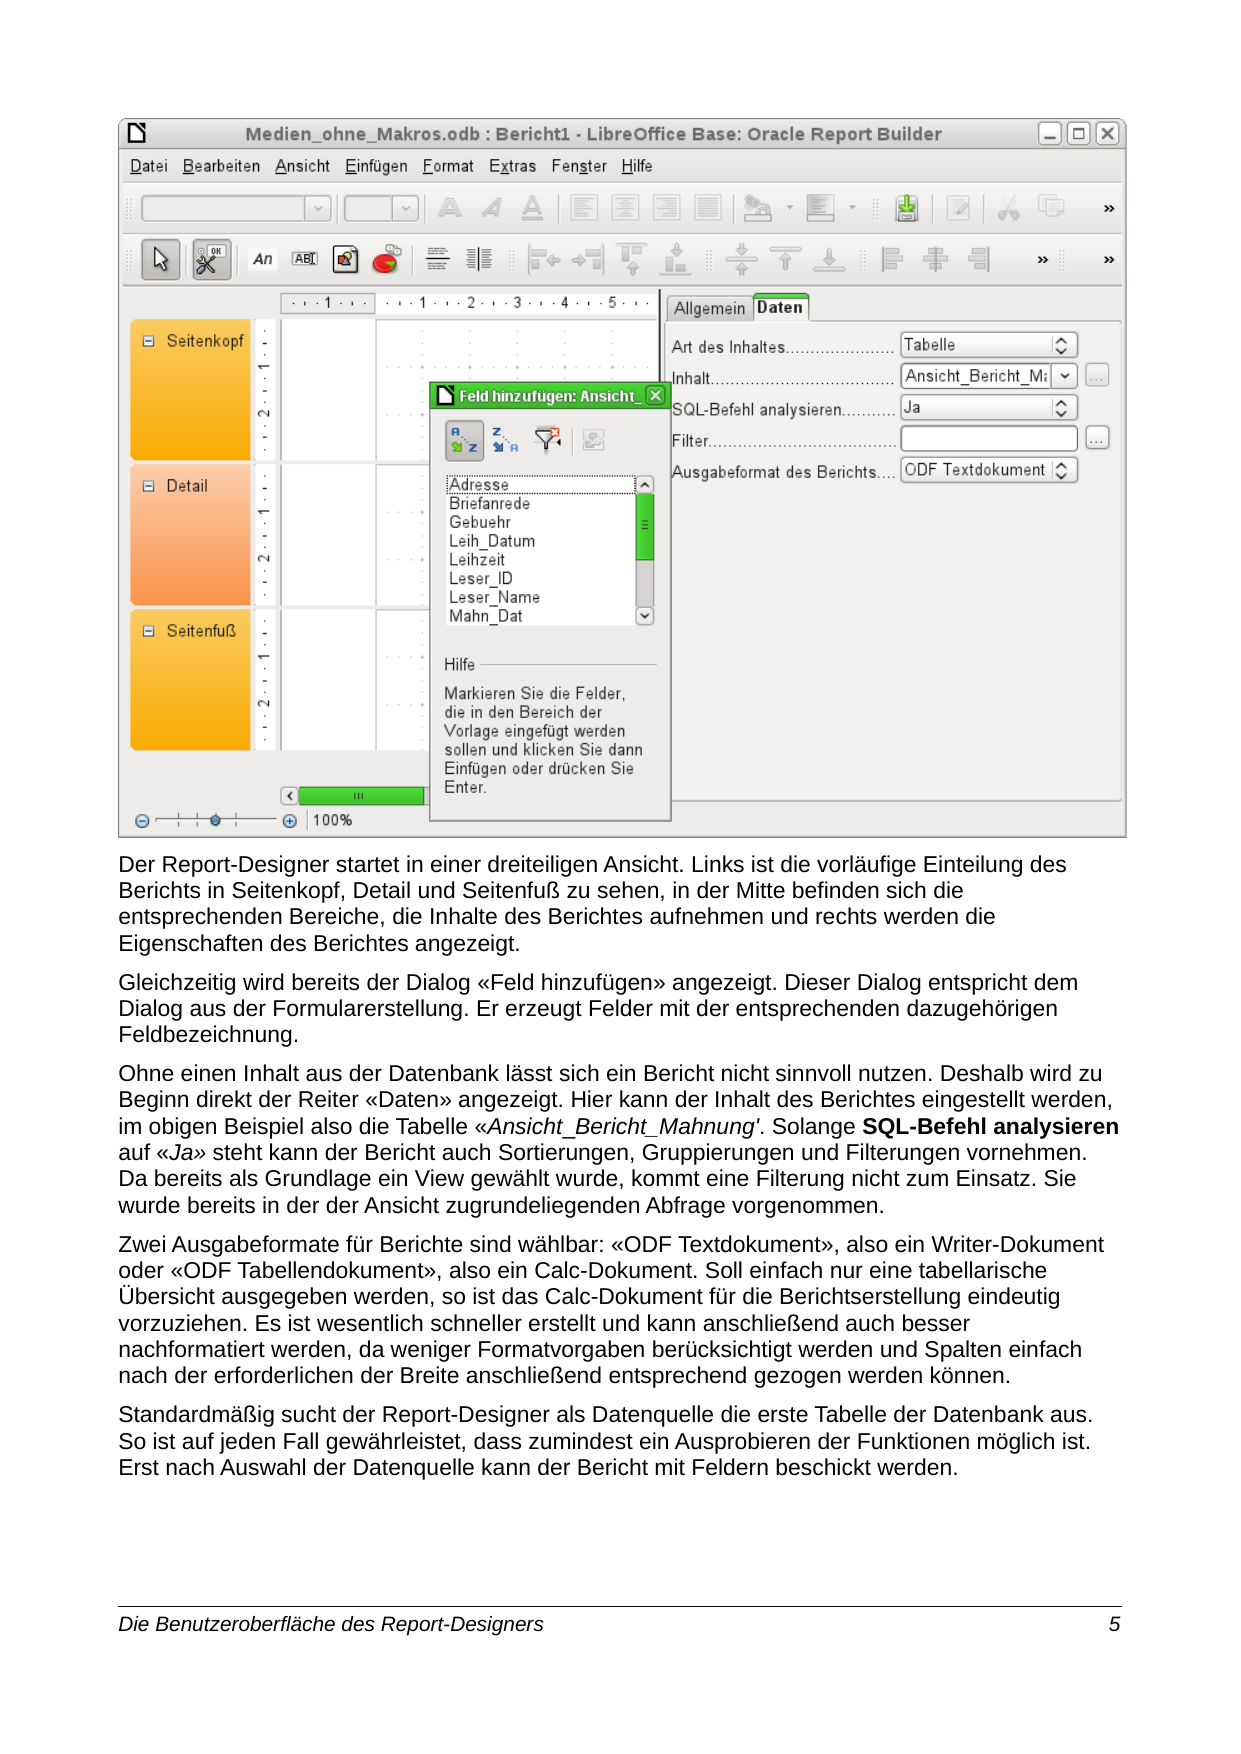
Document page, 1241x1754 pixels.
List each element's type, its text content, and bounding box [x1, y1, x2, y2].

text Ohne einen Inhalt aus der Datenbank lässt sich ein Bericht nicht sinnvoll nutzen. Deshalb wird zu Beginn direkt der Reiter «Daten» angezeigt. Hier kann der Inhalt des Berichtes eingestellt werden, im obigen Beispiel also die Tabelle «Ansicht_Bericht_Mahnung'. Solange SQL-Befehl analysieren auf «Ja» steht kann der Bericht auch Sortierungen, Gruppierungen und Filterungen vornehmen. Da bereits als Grundlage ein View gewählt wurde, kommt eine Filterung nicht zum Einsatz. Sie wurde bereits in der der Ansicht zugrundeliegenden Abfrage vorgenommen. [118, 1060, 1122, 1218]
text Gleichzeitig wird bereits der Dialog «Feld hinzufügen» angezeigt. Dieser Dialog entspricht dem Dialog aus der Formularerstellung. Er erzeugt Felder mit der entsprechenden dazugehörigen Feldbezeichnung. [118, 968, 1122, 1047]
text Der Report-Designer startet in einer dreiteiligen Ansicht. Links ist die vorläufige Einteilung des Berichts in Seitenkopf, Detail und Seitenfuß zu sehen, in der Mitte befinden sich die entsprechenden Bereiche, die Inhalte des Berichtes aufnehmen und rechts werden die Eigenschaften des Berichtes angezeigt. [118, 851, 1122, 956]
text Standardmäßig sucht der Report-Designer als Datenquelle die erste Tabelle der Datenbank aus. So ist auf jeden Fall gewährleistet, dass zumindest ein Ausprobieren der Funktionen möglich ist. Erst nach Auswahl der Datenquelle kann der Bericht mit Feldern beschickt werden. [118, 1401, 1122, 1480]
text Zwei Ausgabeformate für Berichte sind wählbar: «ODF Textdokument», also ein Writer-Dokument oder «ODF Tabellendokument», also ein Calc-Dokument. Soll einfach nur eine tabellarische Übersicht ausgegeben werden, so ist das Calc-Dokument für die Berichtserstellung eindeutig vorzuziehen. Es ist wesentlich schneller erstellt und kann anschließend auch besser nachformatiert werden, da weniger Formatvorgaben berücksichtigt werden und Spalten einfach nach der erforderlichen der Breite anschließend entsprechend gezogen werden können. [118, 1231, 1122, 1389]
picture [118, 118, 1127, 838]
